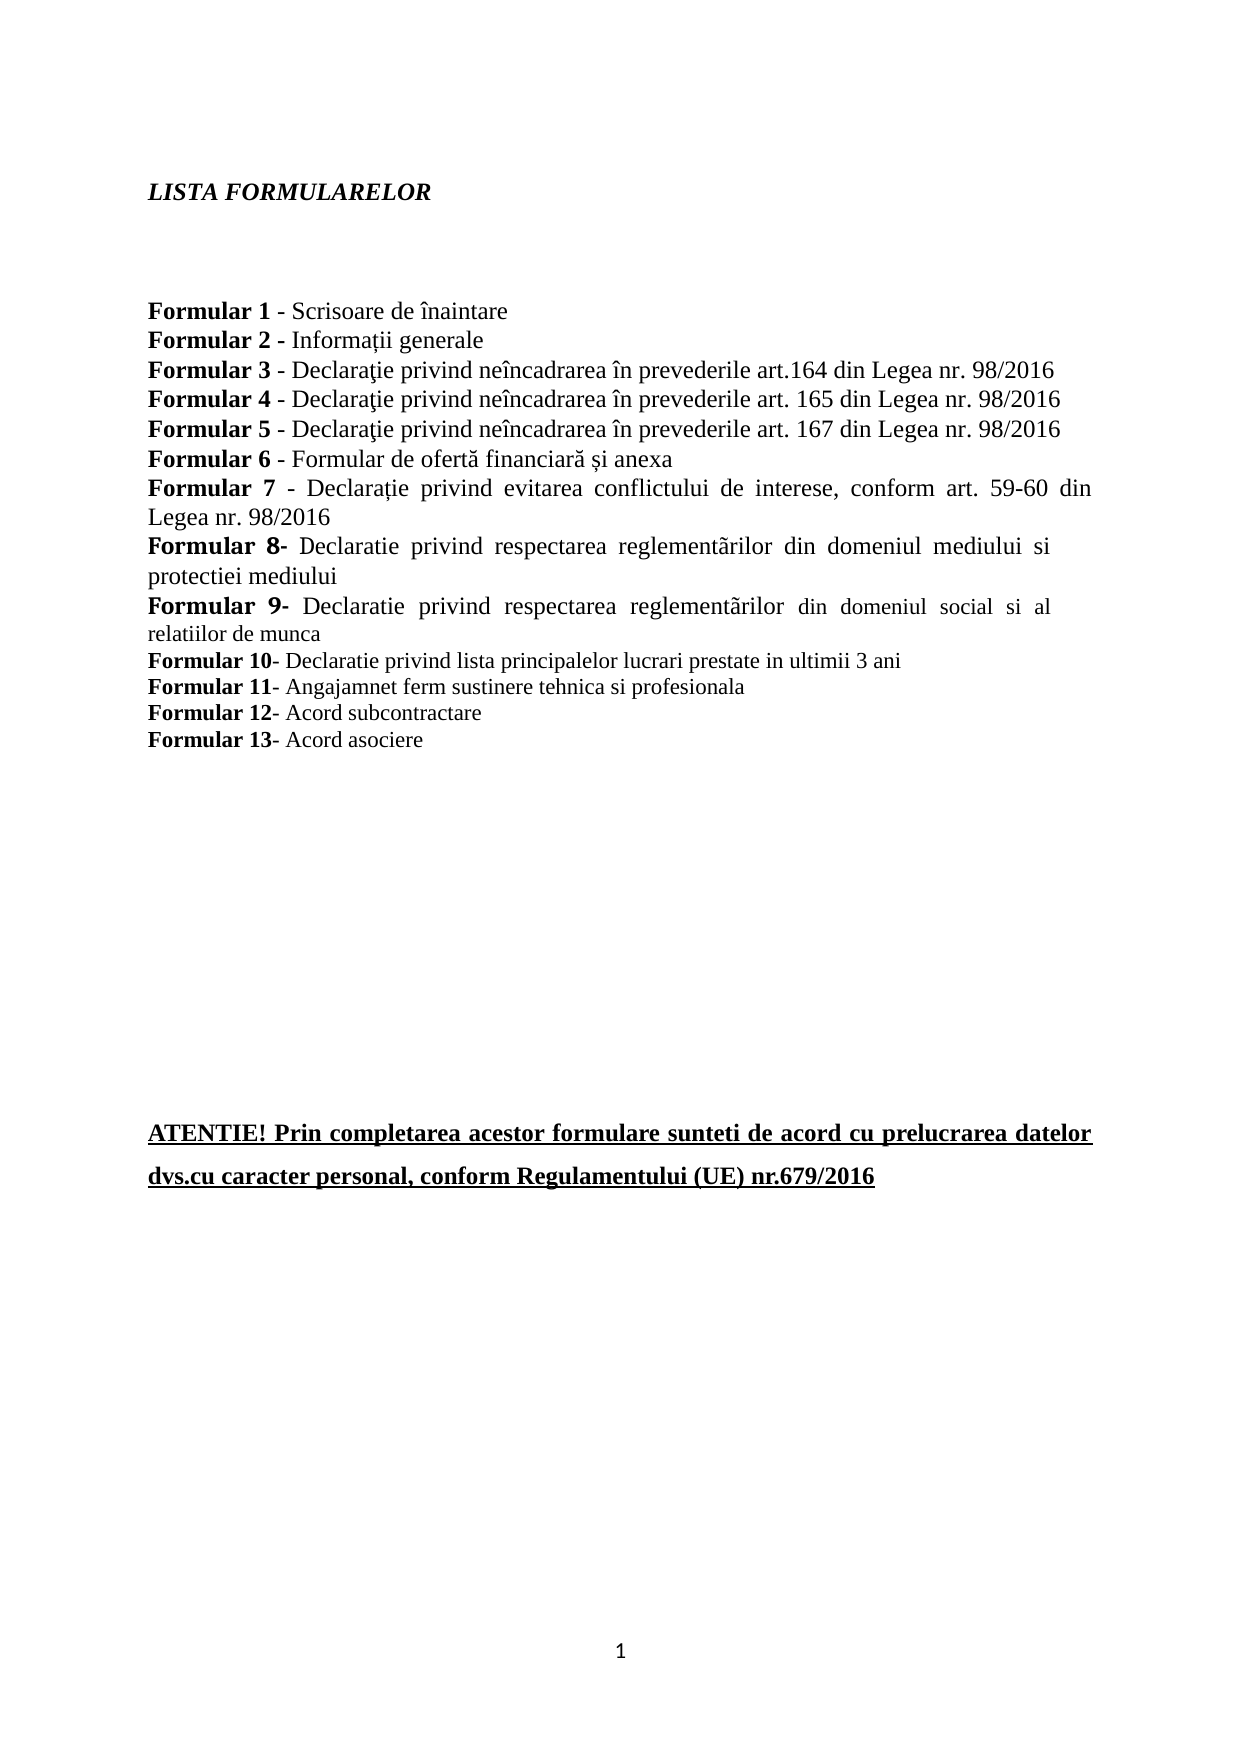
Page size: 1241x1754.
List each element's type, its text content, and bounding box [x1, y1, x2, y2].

text Formular 1 - Scrisoare de înaintare [148, 296, 1092, 324]
text Formular 9- Declaratie privind respectarea reglementãrilor din domeniul social si al relatiilor de munca [148, 591, 1051, 647]
text ATENTIE! Prin completarea acestor formulare sunteti de acord cu prelucrarea datelor [148, 1118, 1092, 1143]
text Formular 4 - Declaraţie privind neîncadrarea în prevederile art. 165 din Legea nr. 98/2016 [148, 384, 1092, 413]
text Formular 8- Declaratie privind respectarea reglementãrilor din domeniul mediului si protectiei mediului [148, 531, 1051, 590]
text LISTA FORMULARELOR [148, 177, 1092, 206]
text Formular 12- Acord subcontractare [148, 699, 1051, 726]
text Formular 7 - Declarație privind evitarea conflictului de interese, conform art. 59-60 din Legea nr. 98/2016 [148, 473, 1092, 531]
text Formular 5 - Declaraţie privind neîncadrarea în prevederile art. 167 din Legea nr. 98/2016 [148, 414, 1092, 443]
text Formular 6 - Formular de ofertă financiară și anexa [148, 444, 1092, 472]
text dvs.cu caracter personal, conform Regulamentului (UE) nr.679/2016 [148, 1145, 1092, 1190]
text Formular 13- Acord asociere [148, 726, 1051, 752]
text Formular 2 - Informații generale [148, 325, 1092, 354]
text Formular 10- Declaratie privind lista principalelor lucrari prestate in ultimii 3 ani [148, 647, 1051, 673]
text Formular 3 - Declaraţie privind neîncadrarea în prevederile art.164 din Legea nr. 98/2016 [148, 355, 1092, 384]
text Formular 11- Angajamnet ferm sustinere tehnica si profesionala [148, 673, 1051, 699]
